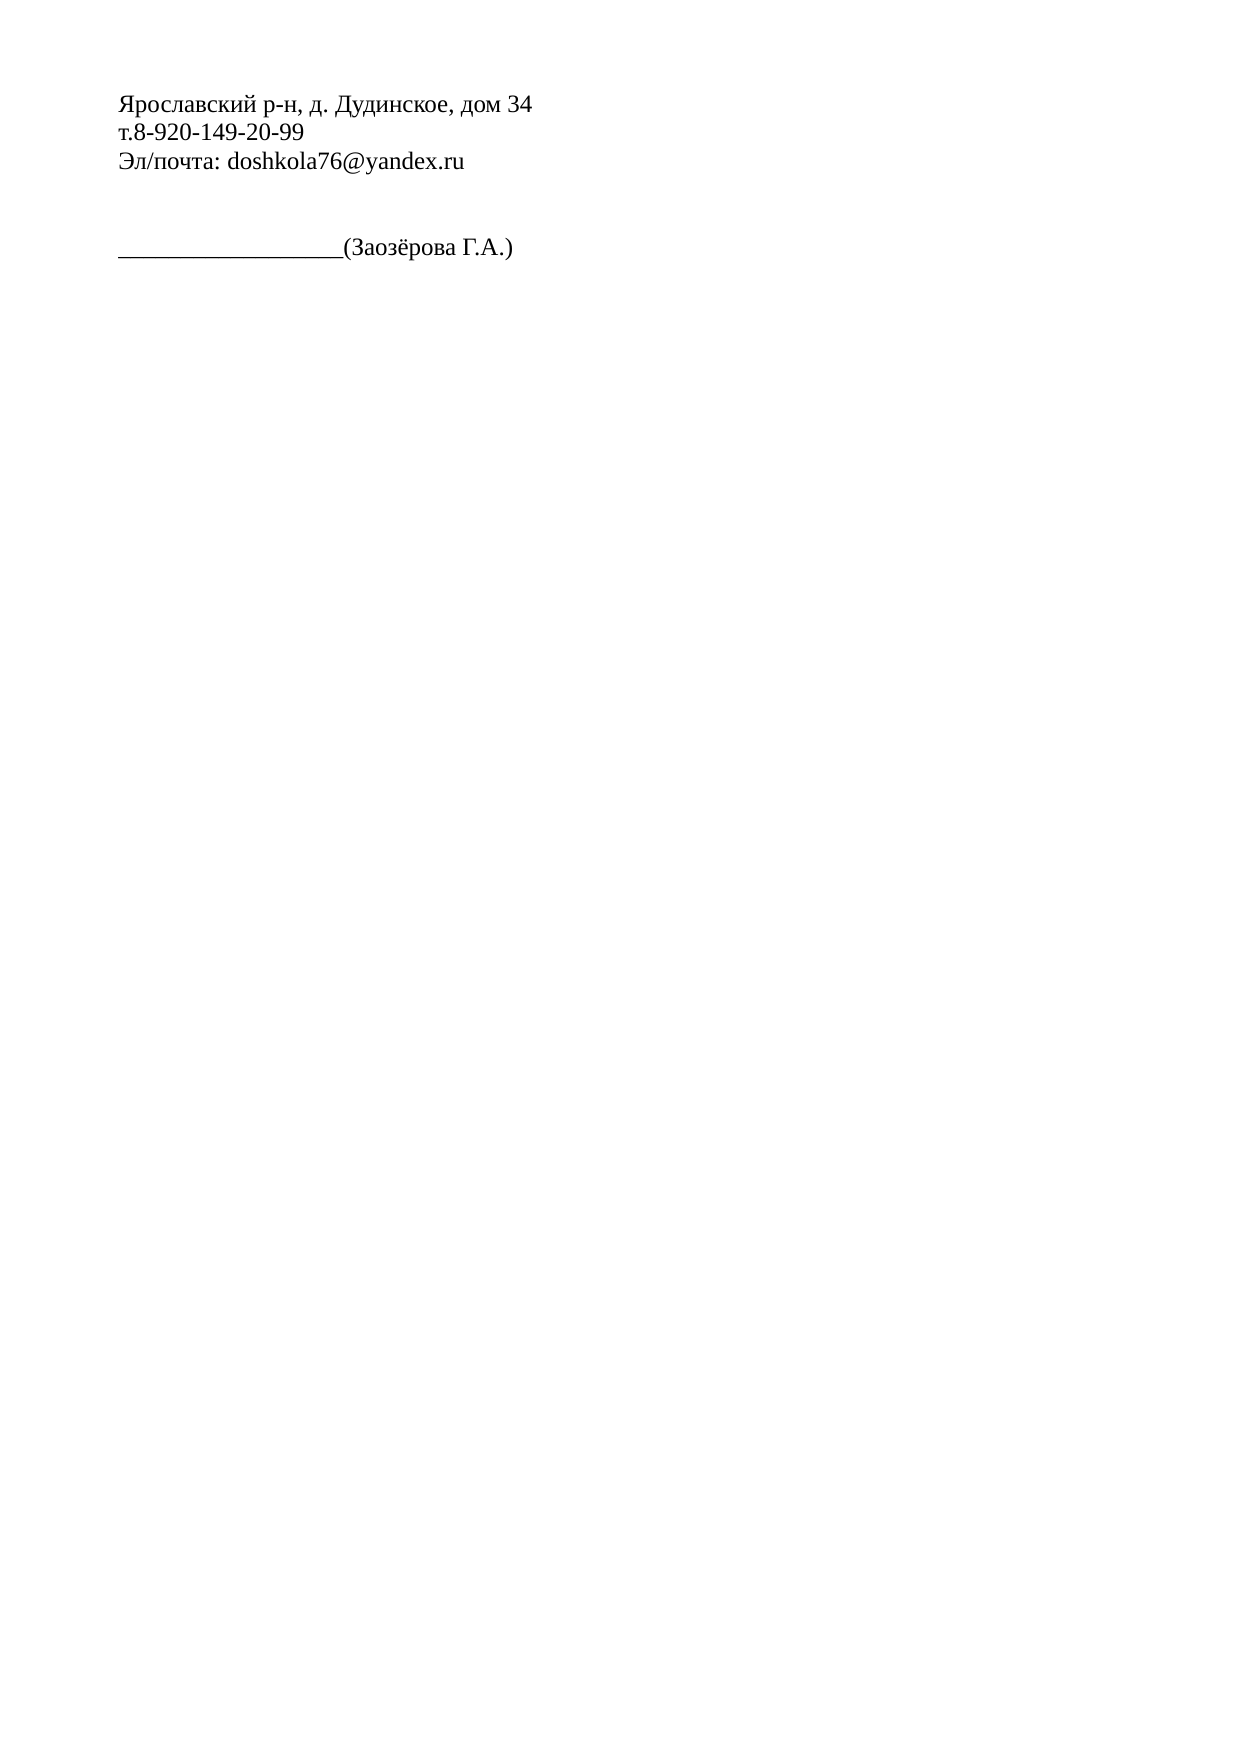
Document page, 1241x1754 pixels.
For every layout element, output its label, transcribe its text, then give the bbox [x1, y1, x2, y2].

table_header [615, 89, 1163, 290]
table_header Ярославский р-н, д. Дудинское, дом 34 т.8-920-149-20-99 Эл/почта: doshkola76@yandex.ru __________________(Заозёрова Г.А.) [107, 89, 615, 290]
